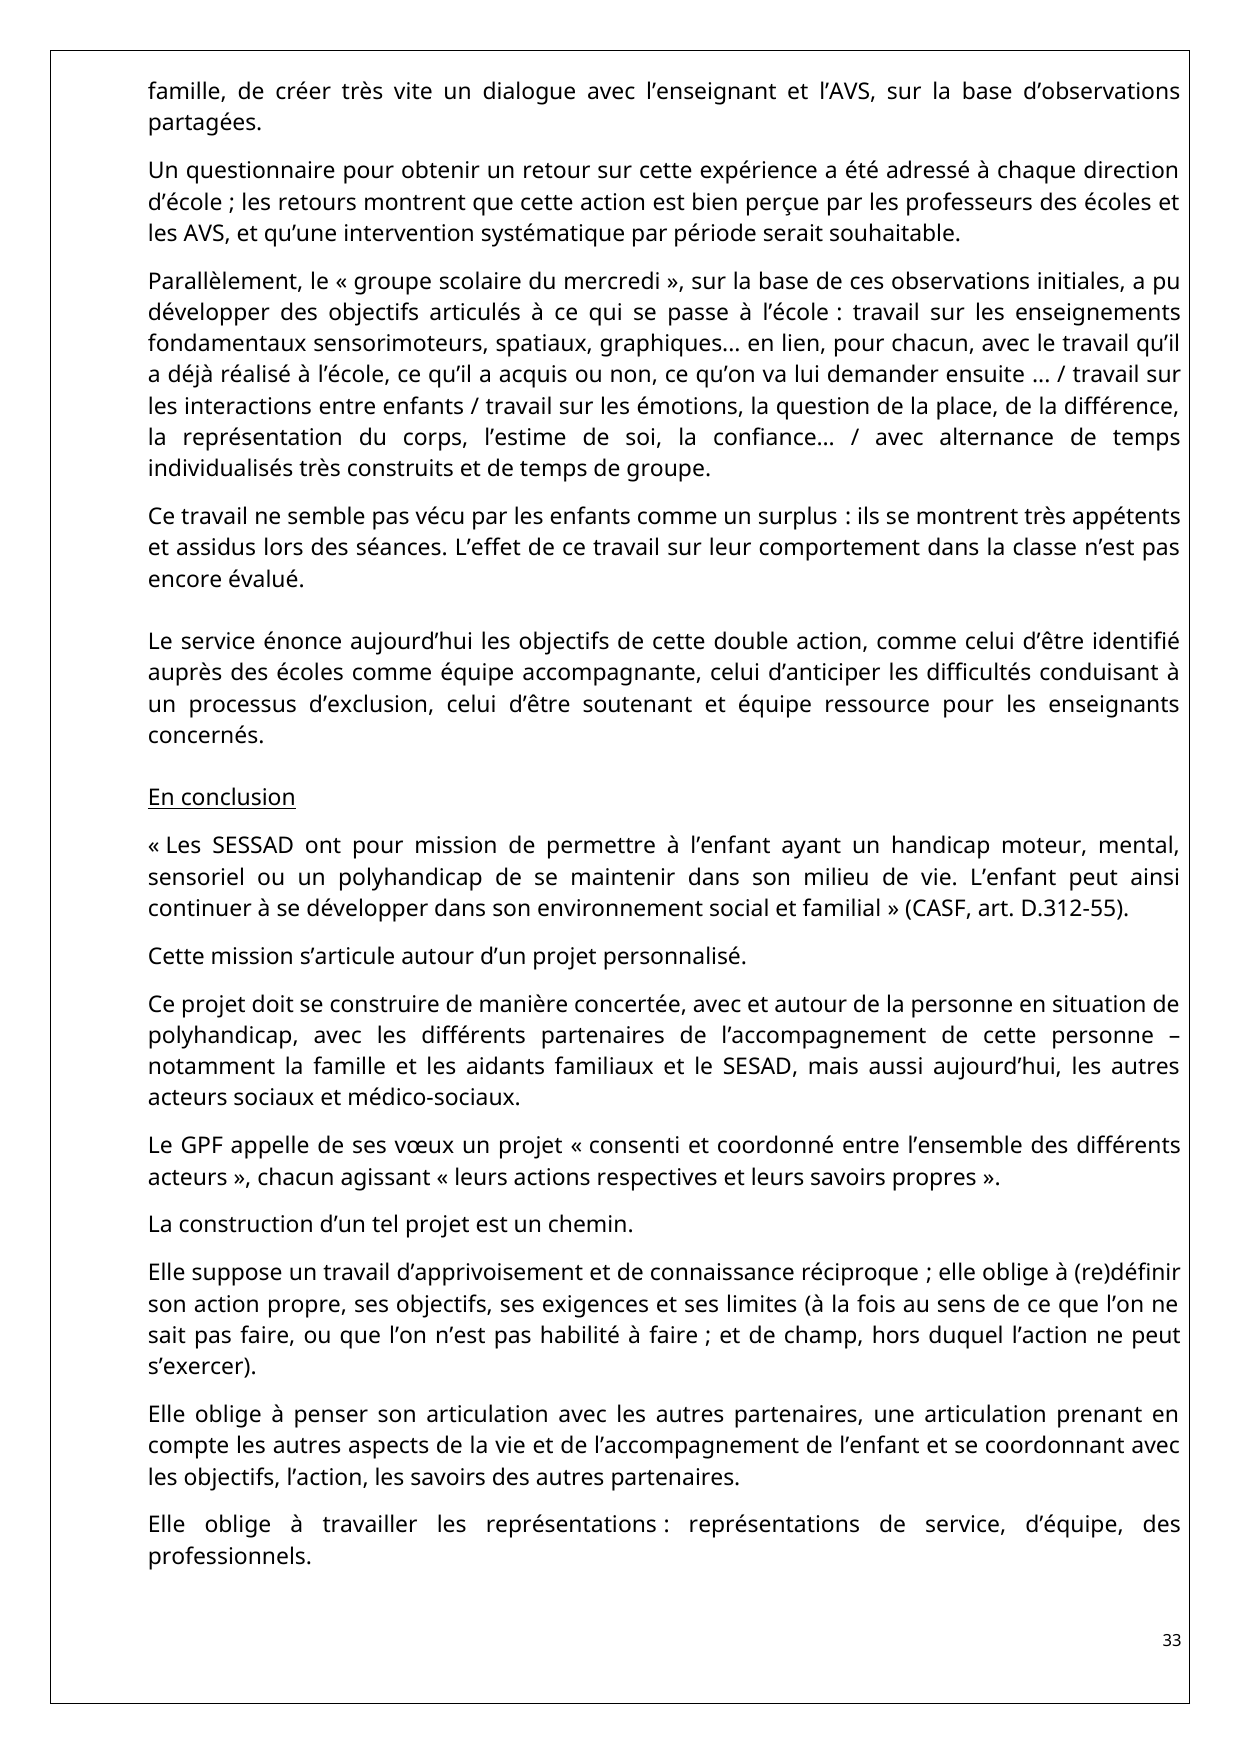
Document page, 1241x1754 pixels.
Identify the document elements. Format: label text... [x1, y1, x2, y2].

text « Les SESSAD ont pour mission de permettre à l’enfant ayant un handicap moteur, mental, sensoriel ou un polyhandicap de se maintenir dans son milieu de vie. L’enfant peut ainsi continuer à se développer dans son environnement social et familial » (CASF, art. D.312-55). [148, 829, 1181, 923]
text Le service énonce aujourd’hui les objectifs de cette double action, comme celui d’être identifié auprès des écoles comme équipe accompagnante, celui d’anticiper les difficultés conduisant à un processus d’exclusion, celui d’être soutenant et équipe ressource pour les enseignants concernés. [148, 625, 1181, 750]
text Elle suppose un travail d’apprivoisement et de connaissance réciproque ; elle oblige à (re)définir son action propre, ses objectifs, ses exigences et ses limites (à la fois au sens de ce que l’on ne sait pas faire, ou que l’on n’est pas habilité à faire ; et de champ, hors duquel l’action ne peut s’exercer). [148, 1256, 1181, 1381]
text famille, de créer très vite un dialogue avec l’enseignant et l’AVS, sur la base d’observations partagées. [148, 75, 1181, 137]
text Le GPF appelle de ses vœux un projet « consenti et coordonné entre l’ensemble des différents acteurs », chacun agissant « leurs actions respectives et leurs savoirs propres ». [148, 1129, 1181, 1192]
text Elle oblige à penser son articulation avec les autres partenaires, une articulation prenant en compte les autres aspects de la vie et de l’accompagnement de l’enfant et se coordonnant avec les objectifs, l’action, les savoirs des autres partenaires. [148, 1398, 1181, 1492]
text Parallèlement, le « groupe scolaire du mercredi », sur la base de ces observations initiales, a pu développer des objectifs articulés à ce qui se passe à l’école : travail sur les enseignements fondamentaux sensorimoteurs, spatiaux, graphiques... en lien, pour chacun, avec le travail qu’il a déjà réalisé à l’école, ce qu’il a acquis ou non, ce qu’on va lui demander ensuite ... / travail sur les interactions entre enfants / travail sur les émotions, la question de la place, de la différence, la représentation du corps, l’estime de soi, la confiance… / avec alternance de temps individualisés très construits et de temps de groupe. [148, 264, 1181, 483]
text Elle oblige à travailler les représentations : représentations de service, d’équipe, des professionnels. [148, 1508, 1181, 1571]
text Ce travail ne semble pas vécu par les enfants comme un surplus : ils se montrent très appétents et assidus lors des séances. L’effet de ce travail sur leur comportement dans la classe n’est pas encore évalué. [148, 500, 1181, 594]
text En conclusion [148, 781, 1181, 812]
text Ce projet doit se construire de manière concertée, avec et autour de la personne en situation de polyhandicap, avec les différents partenaires de l’accompagnement de cette personne – notamment la famille et les aidants familiaux et le SESAD, mais aussi aujourd’hui, les autres acteurs sociaux et médico-sociaux. [148, 987, 1181, 1112]
text Cette mission s’articule autour d’un projet personnalisé. [148, 939, 1181, 971]
text Un questionnaire pour obtenir un retour sur cette expérience a été adressé à chaque direction d’école ; les retours montrent que cette action est bien perçue par les professeurs des écoles et les AVS, et qu’une intervention systématique par période serait souhaitable. [148, 154, 1181, 248]
text La construction d’un tel projet est un chemin. [148, 1208, 1181, 1239]
